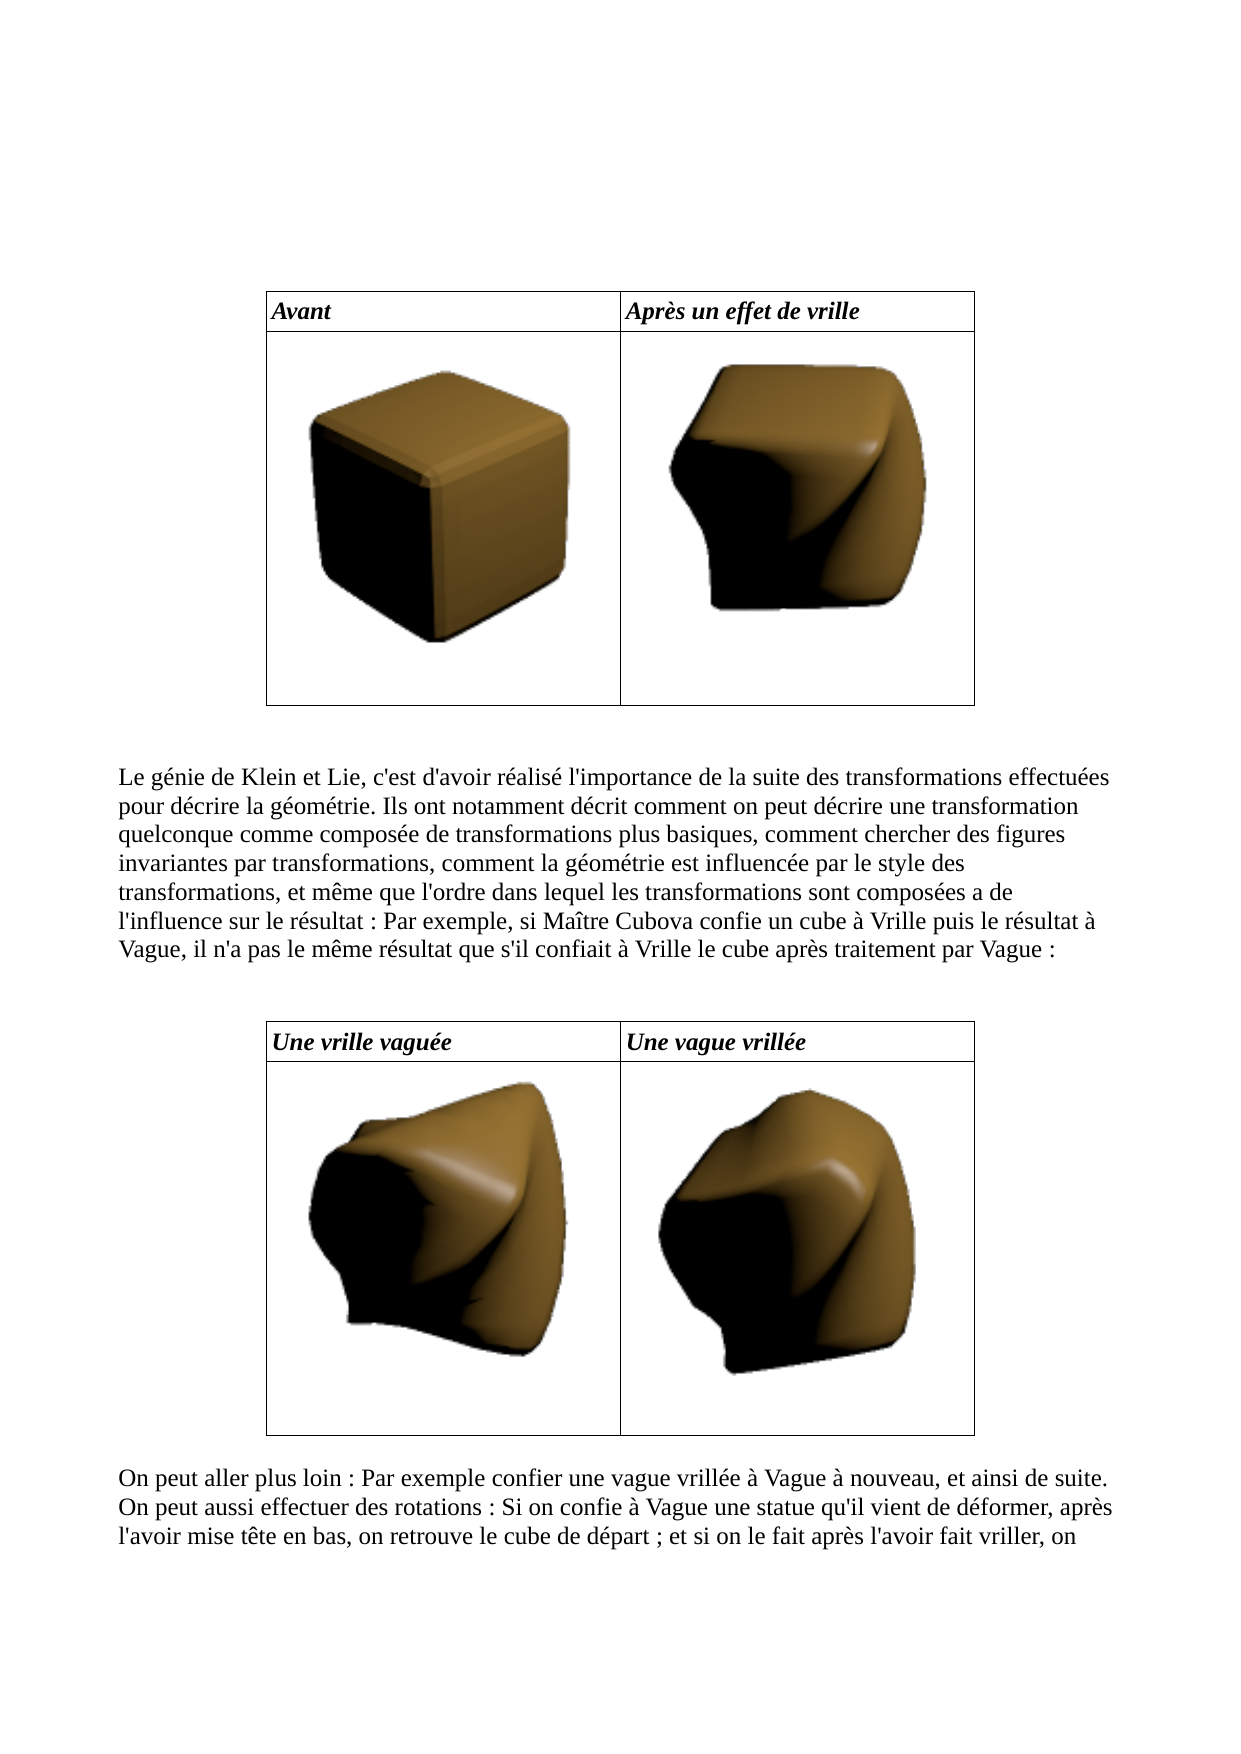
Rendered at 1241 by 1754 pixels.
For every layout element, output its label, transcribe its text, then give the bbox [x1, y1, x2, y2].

picture [630, 1067, 964, 1401]
table_cell [621, 1062, 974, 1435]
table_cell [621, 332, 974, 704]
picture [276, 1067, 610, 1401]
text Le génie de Klein et Lie, c'est d'avoir réalisé l'importance de la suite des transformations effectuées pour décrire la géométrie. Ils ont notamment décrit comment on peut décrire une transformation quelconque comme composée de transformations plus basiques, comment chercher des figures invariantes par transformations, comment la géométrie est influencée par le style des transformations, et même que l'ordre dans lequel les transformations sont composées a de l'influence sur le résultat : Par exemple, si Maître Cubova confie un cube à Vrille puis le résultat à Vague, il n'a pas le même résultat que s'il confiait à Vrille le cube après traitement par Vague : [118, 762, 1122, 963]
table_cell [267, 1062, 620, 1435]
table_header Une vague vrillée [621, 1022, 974, 1061]
text On peut aller plus loin : Par exemple confier une vague vrillée à Vague à nouveau, et ainsi de suite. On peut aussi effectuer des rotations : Si on confie à Vague une statue qu'il vient de déformer, après l'avoir mise tête en bas, on retrouve le cube de départ ; et si on le fait après l'avoir fait vriller, on [118, 1463, 1122, 1550]
picture [630, 336, 964, 670]
table_header Après un effet de vrille [621, 292, 974, 331]
table_header Avant [267, 292, 620, 331]
table_header Une vrille vaguée [267, 1022, 620, 1061]
table_cell [267, 332, 620, 704]
picture [276, 336, 609, 670]
